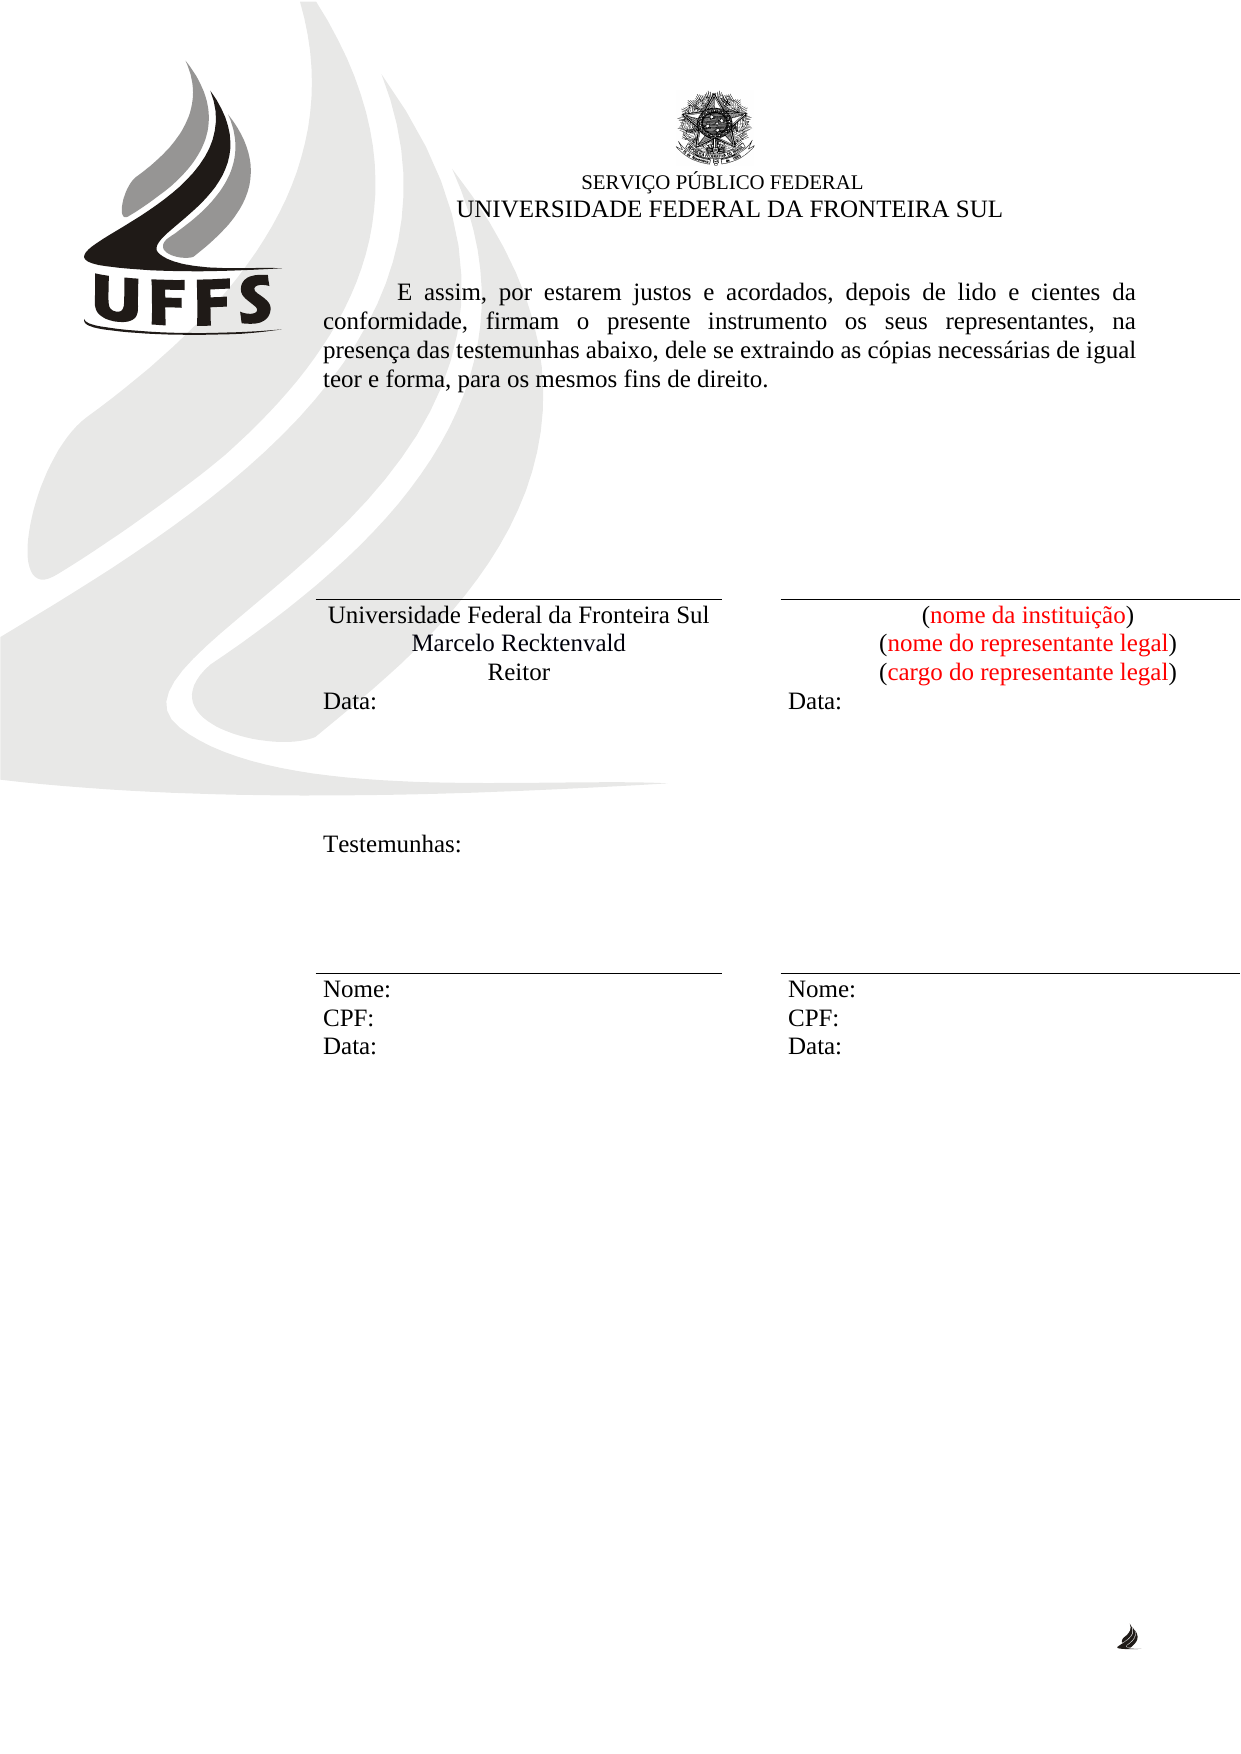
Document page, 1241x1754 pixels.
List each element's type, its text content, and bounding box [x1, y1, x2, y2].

table_cell Data: [316, 1031, 722, 1060]
table_cell Data: [781, 686, 1240, 715]
table_cell [722, 629, 781, 657]
table_cell CPF: [781, 1003, 1240, 1031]
table_cell [722, 1003, 781, 1031]
table_cell [722, 1031, 781, 1060]
table_cell [722, 657, 781, 686]
table_cell Data: [781, 1031, 1240, 1060]
text E assim, por estarem justos e acordados, depois de lido e cientes da conformidade, firmam o presente instrumento os seus representantes, na presença das testemunhas abaixo, dele se extraindo as cópias necessárias de igual teor e forma, para os mesmos fins de direito. [519, 277, 1137, 392]
table_cell Data: [344, 686, 722, 715]
text E assim, por estarem justos e acordados, depois de lido e cientes da conformidade, firmam o presente instrumento os seus representantes, na presença das testemunhas abaixo, dele se extraindo as cópias necessárias de igual teor e forma, para os mesmos fins de direito. [323, 277, 387, 383]
table_header (nome da instituição) [781, 600, 1240, 628]
table_header Nome: [781, 974, 1240, 1003]
table_cell [722, 686, 781, 715]
table_cell Marcelo Recktenvald [410, 629, 722, 657]
text Testemunhas: [323, 829, 1137, 858]
table_cell (nome do representante legal) [781, 629, 1240, 657]
table_cell CPF: [316, 1003, 722, 1031]
table_cell Reitor [378, 657, 722, 686]
table_header Nome: [316, 974, 722, 1003]
table_cell (cargo do representante legal) [781, 657, 1240, 686]
table_header [722, 599, 781, 628]
table_header [722, 973, 781, 1003]
table_header Universidade Federal da Fronteira Sul [438, 600, 722, 628]
